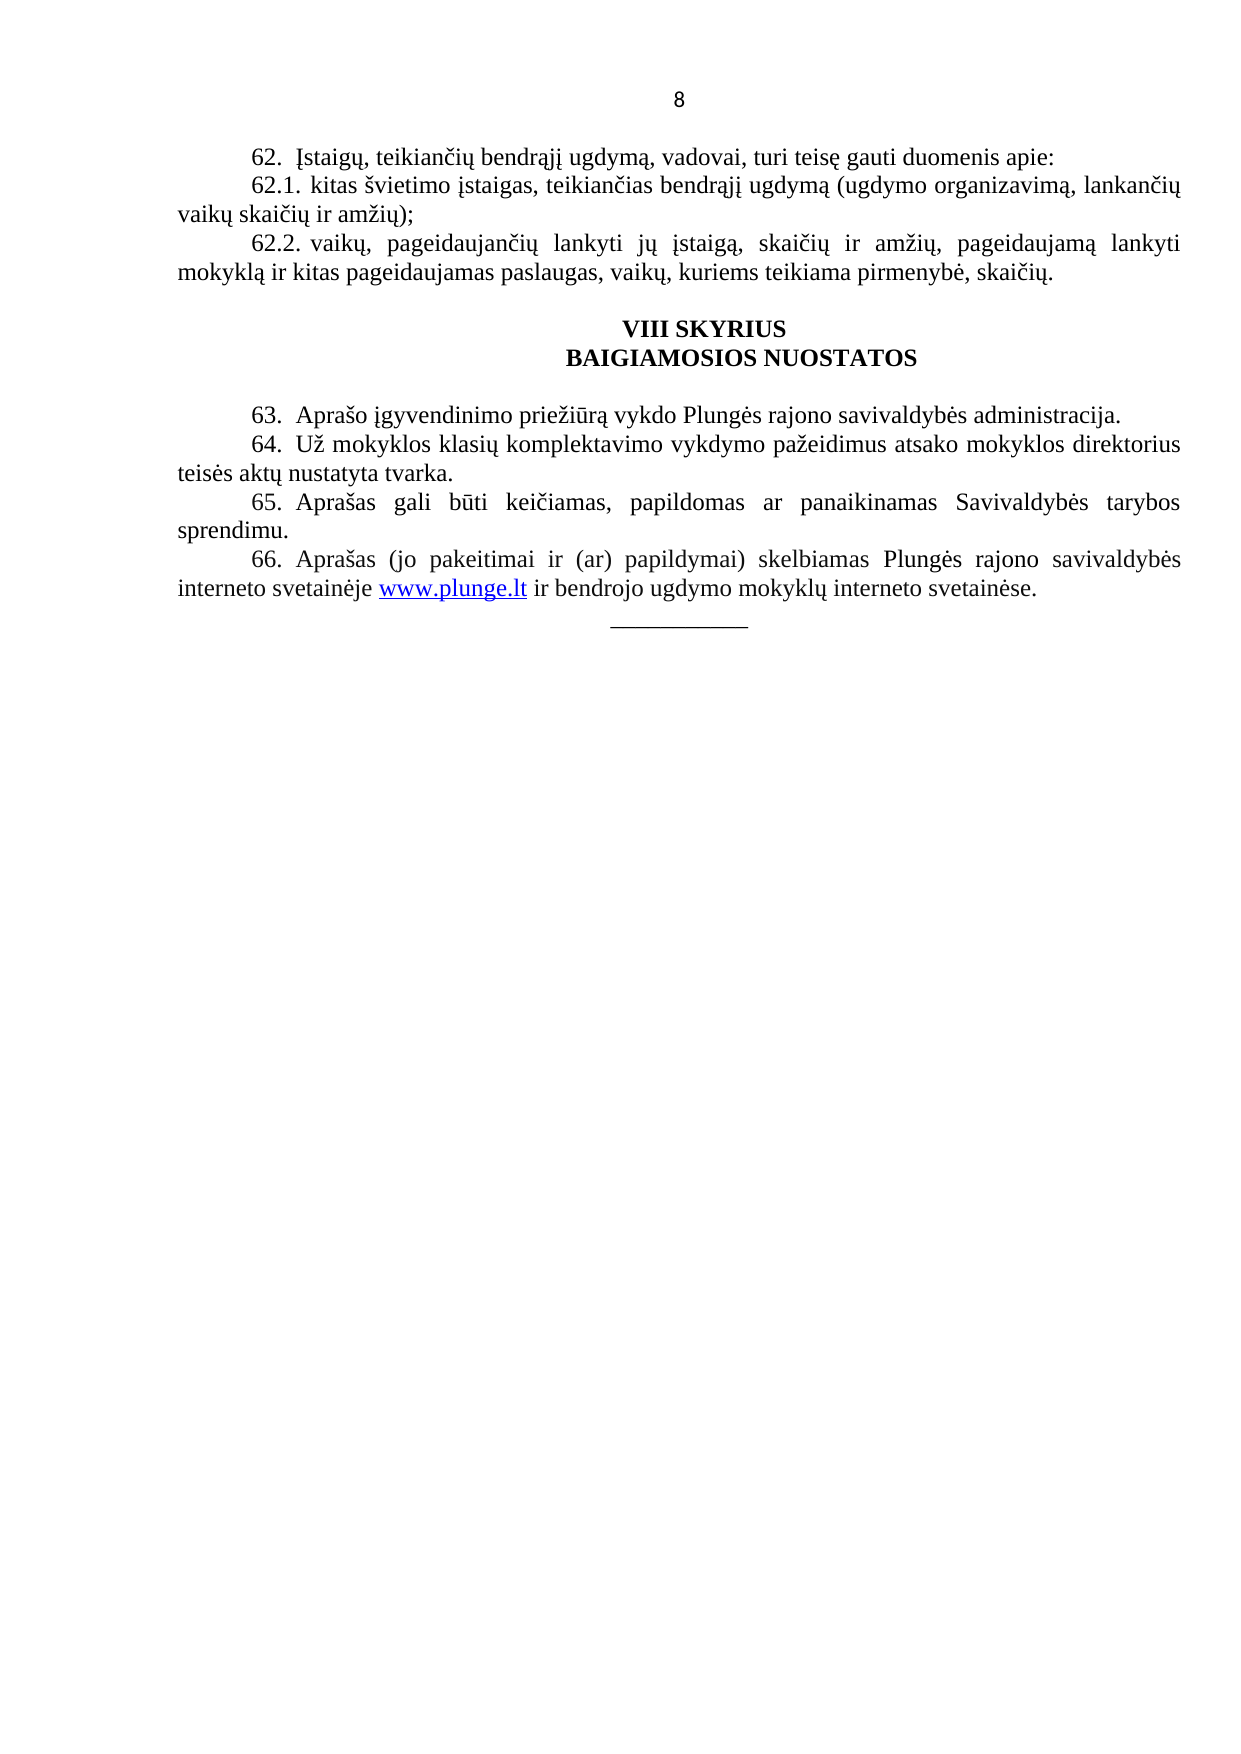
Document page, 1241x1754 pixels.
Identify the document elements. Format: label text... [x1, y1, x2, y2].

text 64. Už mokyklos klasių komplektavimo vykdymo pažeidimus atsako mokyklos direktorius teisės aktų nustatyta tvarka. [177, 429, 1181, 487]
text 62.2. vaikų, pageidaujančių lankyti jų įstaigą, skaičių ir amžių, pageidaujamą lankyti mokyklą ir kitas pageidaujamas paslaugas, vaikų, kuriems teikiama pirmenybė, skaičių. [177, 228, 1181, 285]
text 62.1. kitas švietimo įstaigas, teikiančias bendrąjį ugdymą (ugdymo organizavimą, lankančių vaikų skaičių ir amžių); [177, 170, 1181, 228]
text 66. Aprašas (jo pakeitimai ir (ar) papildymai) skelbiamas Plungės rajono savivaldybės interneto svetainėje www.plunge.lt ir bendrojo ugdymo mokyklų interneto svetainėse. [177, 544, 1181, 602]
text VIII SKYRIUS [227, 314, 1181, 343]
text BAIGIAMOSIOS NUOSTATOS [227, 343, 1181, 372]
text 63. Aprašo įgyvendinimo priežiūrą vykdo Plungės rajono savivaldybės administracija. [177, 400, 1181, 429]
text 62. Įstaigų, teikiančių bendrąjį ugdymą, vadovai, turi teisę gauti duomenis apie: [177, 142, 1181, 170]
text 65. Aprašas gali būti keičiamas, papildomas ar panaikinamas Savivaldybės tarybos sprendimu. [177, 487, 1181, 544]
text ___________ [177, 602, 1181, 630]
